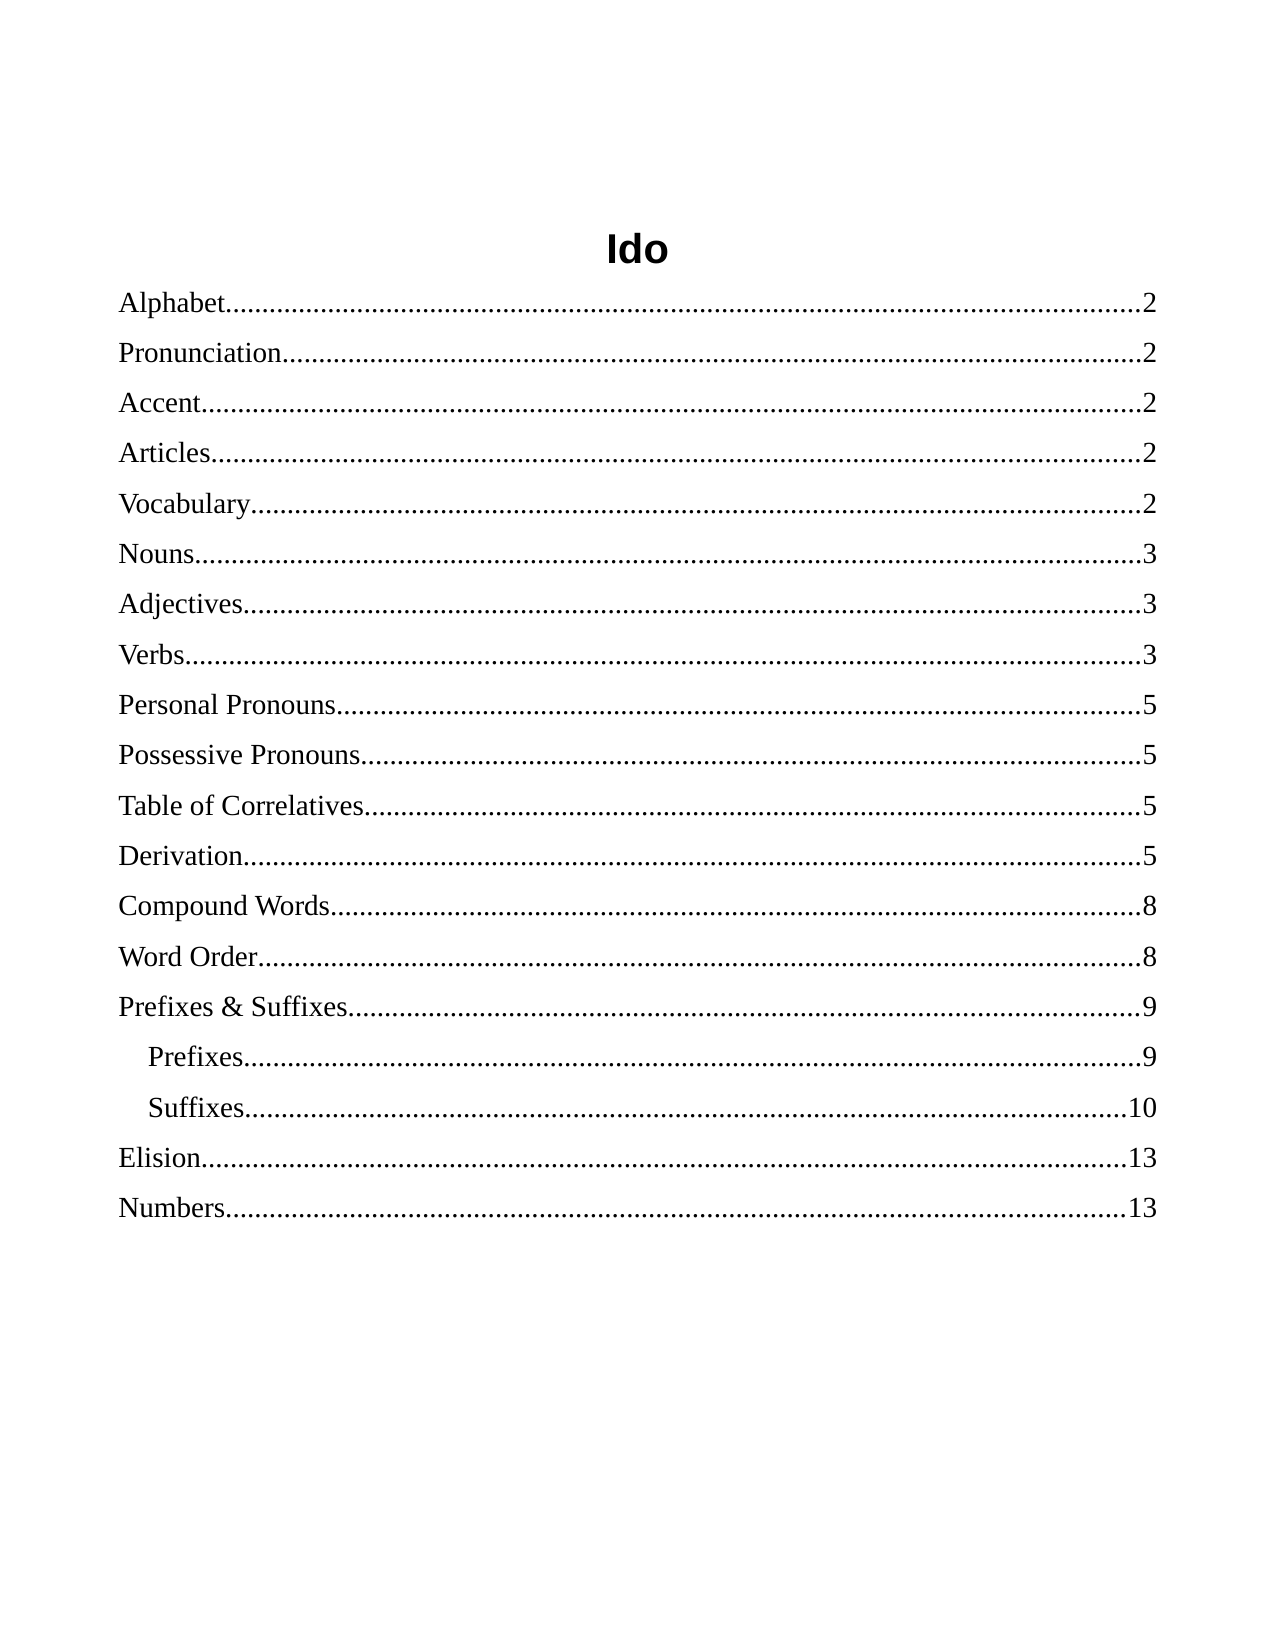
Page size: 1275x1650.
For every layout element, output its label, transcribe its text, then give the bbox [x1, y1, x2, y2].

text Nouns 3 [118, 536, 1157, 570]
text Possessive Pronouns 5 [118, 737, 1157, 771]
text Prefixes & Suffixes 9 [118, 989, 1157, 1023]
text Derivation 5 [118, 838, 1157, 872]
text Pronunciation 2 [118, 335, 1157, 368]
text Personal Pronouns 5 [118, 687, 1157, 721]
text Suffixes 10 [148, 1090, 1157, 1123]
text Prefixes 9 [148, 1039, 1157, 1073]
text Vocabulary 2 [118, 486, 1157, 519]
text Accent 2 [118, 385, 1157, 419]
text Adjectives 3 [118, 587, 1157, 620]
text Articles 2 [118, 436, 1157, 469]
text Table of Correlatives 5 [118, 788, 1157, 821]
text Numbers 13 [118, 1190, 1157, 1224]
text Verbs 3 [118, 637, 1157, 670]
text Word Order 8 [118, 939, 1157, 972]
text Compound Words 8 [118, 888, 1157, 922]
subtitle Ido [118, 224, 1157, 272]
text Alphabet 2 [118, 285, 1157, 318]
text Elision 13 [118, 1140, 1157, 1173]
